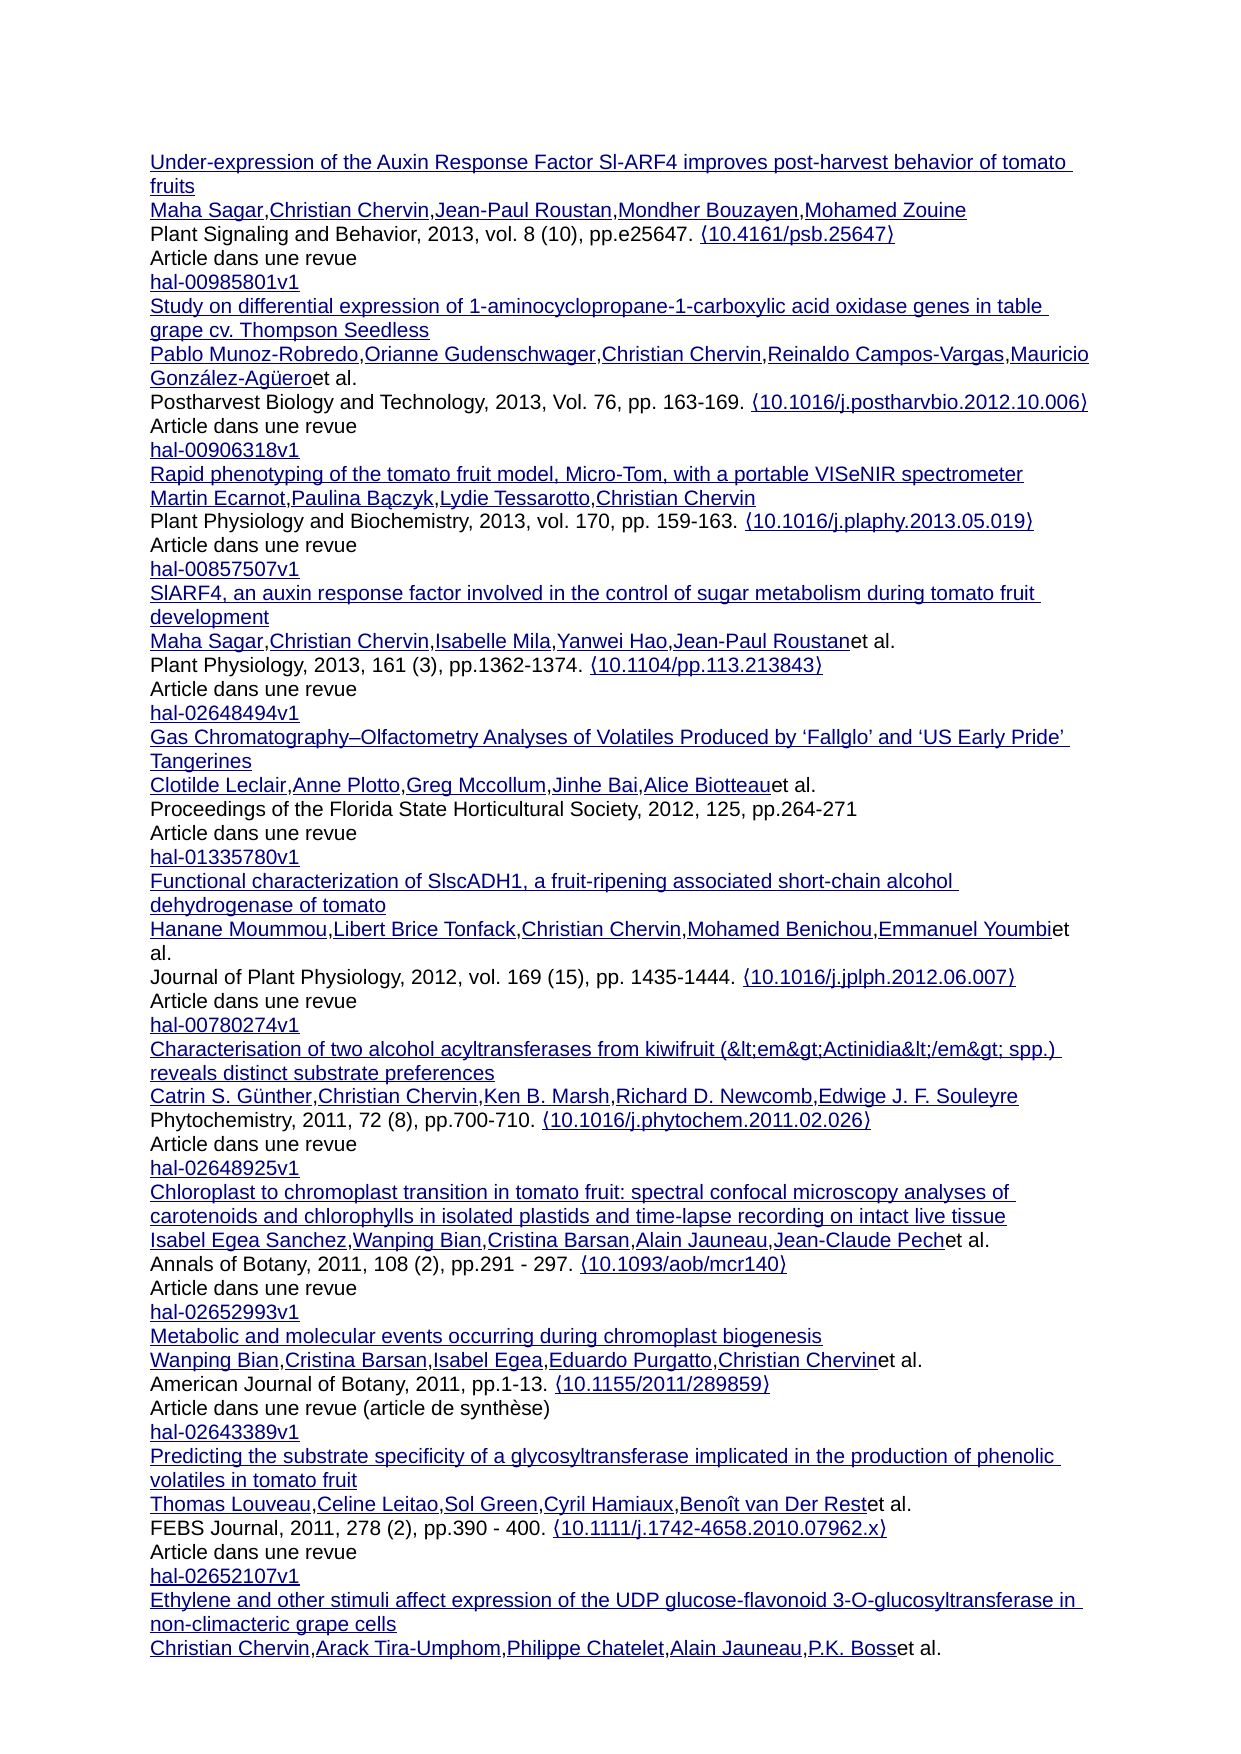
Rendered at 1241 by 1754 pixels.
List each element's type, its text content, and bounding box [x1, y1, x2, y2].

table_cell Metabolic and molecular events occurring during chromoplast biogenesis Wanping Bian,Cristina Barsan,Isabel Egea,Eduardo Purgatto,Christian Chervinet al. American Journal of Botany, 2011, pp.1-13. ⟨10.1155/2011/289859⟩ Article dans une revue (article de synthèse) hal-02643389v1 [150, 1324, 1090, 1444]
table_cell Ethylene and other stimuli affect expression of the UDP glucose-flavonoid 3-O-glucosyltransferase in non-climacteric grape cells Christian Chervin,Arack Tira-Umphom,Philippe Chatelet,Alain Jauneau,P.K. Bosset al. [150, 1588, 1090, 1659]
table_cell Chloroplast to chromoplast transition in tomato fruit: spectral confocal microscopy analyses of carotenoids and chlorophylls in isolated plastids and time-lapse recording on intact live tissue Isabel Egea Sanchez,Wanping Bian,Cristina Barsan,Alain Jauneau,Jean-Claude Pechet al. Annals of Botany, 2011, 108 (2), pp.291 - 297. ⟨10.1093/aob/mcr140⟩ Article dans une revue hal-02652993v1 [150, 1180, 1090, 1324]
table_cell Characterisation of two alcohol acyltransferases from kiwifruit (&lt;em&gt;Actinidia&lt;/em&gt; spp.) reveals distinct substrate preferences Catrin S. Günther,Christian Chervin,Ken B. Marsh,Richard D. Newcomb,Edwige J. F. Souleyre Phytochemistry, 2011, 72 (8), pp.700-710. ⟨10.1016/j.phytochem.2011.02.026⟩ Article dans une revue hal-02648925v1 [150, 1036, 1090, 1180]
table_cell Functional characterization of SlscADH1, a fruit-ripening associated short-chain alcohol dehydrogenase of tomato Hanane Moummou,Libert Brice Tonfack,Christian Chervin,Mohamed Benichou,Emmanuel Youmbiet al. Journal of Plant Physiology, 2012, vol. 169 (15), pp. 1435-1444. ⟨10.1016/j.jplph.2012.06.007⟩ Article dans une revue hal-00780274v1 [150, 869, 1090, 1036]
table_cell Predicting the substrate specificity of a glycosyltransferase implicated in the production of phenolic volatiles in tomato fruit Thomas Louveau,Celine Leitao,Sol Green,Cyril Hamiaux,Benoît van Der Restet al. FEBS Journal, 2011, 278 (2), pp.390 - 400. ⟨10.1111/j.1742-4658.2010.07962.x⟩ Article dans une revue hal-02652107v1 [150, 1444, 1090, 1587]
table_cell Under-expression of the Auxin Response Factor Sl-ARF4 improves post-harvest behavior of tomato fruits Maha Sagar,Christian Chervin,Jean-Paul Roustan,Mondher Bouzayen,Mohamed Zouine Plant Signaling and Behavior, 2013, vol. 8 (10), pp.e25647. ⟨10.4161/psb.25647⟩ Article dans une revue hal-00985801v1 [150, 150, 1090, 294]
table_cell Rapid phenotyping of the tomato fruit model, Micro-Tom, with a portable VISeNIR spectrometer Martin Ecarnot,Paulina Bączyk,Lydie Tessarotto,Christian Chervin Plant Physiology and Biochemistry, 2013, vol. 170, pp. 159-163. ⟨10.1016/j.plaphy.2013.05.019⟩ Article dans une revue hal-00857507v1 [150, 461, 1090, 581]
table_cell Study on differential expression of 1-aminocyclopropane-1-carboxylic acid oxidase genes in table grape cv. Thompson Seedless Pablo Munoz-Robredo,Orianne Gudenschwager,Christian Chervin,Reinaldo Campos-Vargas,Mauricio González-Agüeroet al. Postharvest Biology and Technology, 2013, Vol. 76, pp. 163-169. ⟨10.1016/j.postharvbio.2012.10.006⟩ Article dans une revue hal-00906318v1 [150, 294, 1090, 461]
table_cell Gas Chromatography–Olfactometry Analyses of Volatiles Produced by ‘Fallglo’ and ‘US Early Pride’ Tangerines Clotilde Leclair,Anne Plotto,Greg Mccollum,Jinhe Bai,Alice Biotteauet al. Proceedings of the Florida State Horticultural Society, 2012, 125, pp.264-271 Article dans une revue hal-01335780v1 [150, 725, 1090, 869]
table_cell SlARF4, an auxin response factor involved in the control of sugar metabolism during tomato fruit development Maha Sagar,Christian Chervin,Isabelle Mila,Yanwei Hao,Jean-Paul Roustanet al. Plant Physiology, 2013, 161 (3), pp.1362-1374. ⟨10.1104/pp.113.213843⟩ Article dans une revue hal-02648494v1 [150, 581, 1090, 725]
